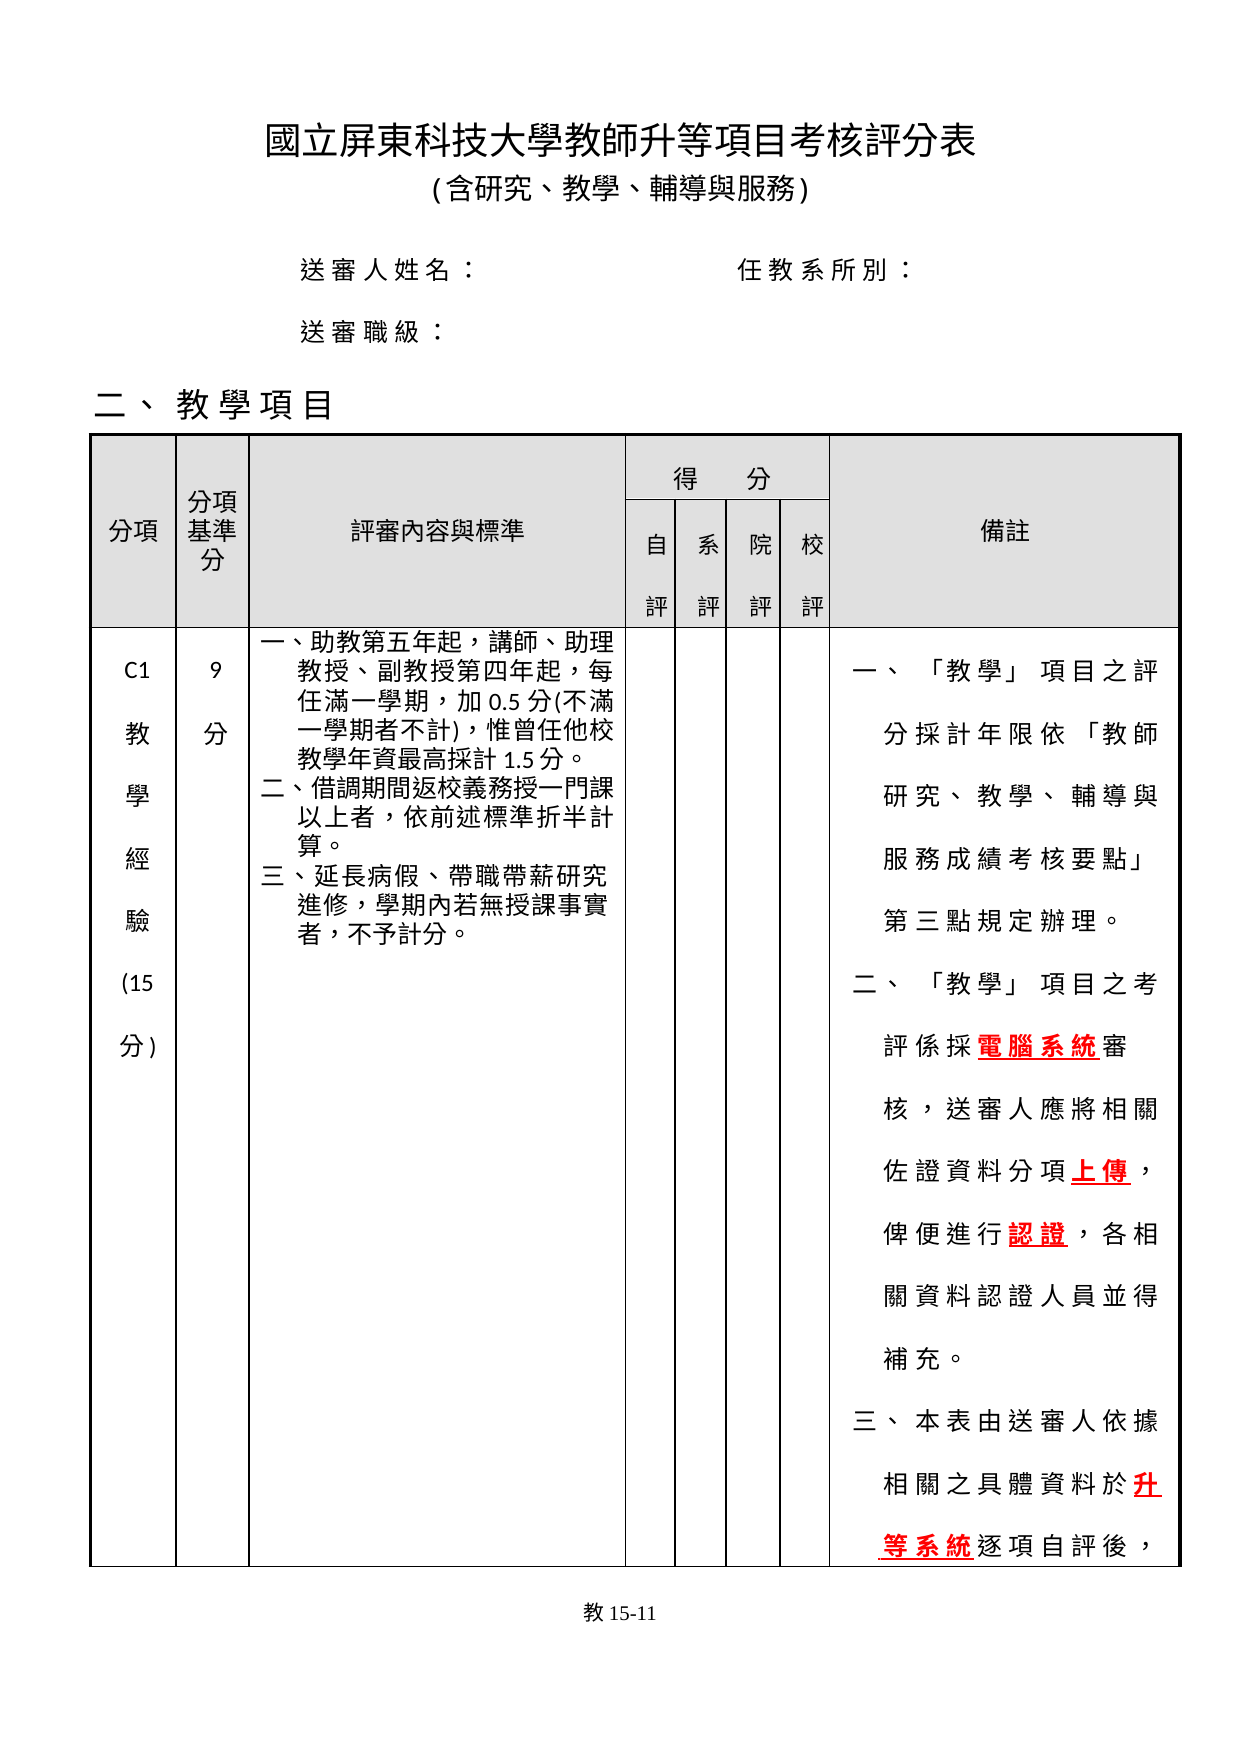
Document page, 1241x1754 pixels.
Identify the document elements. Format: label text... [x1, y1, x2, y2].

table_cell 校評 [781, 500, 829, 627]
text 國立屏東科技大學教師升等項目考核評分表 (含研究、教學、輔導與服務) [89, 111, 1151, 208]
table_header 分項基準分 [177, 436, 248, 627]
table_cell [781, 628, 829, 1566]
table_cell [727, 628, 779, 1566]
table_header 評審內容與標準 [250, 436, 625, 627]
table_cell 一、助教第五年起，講師、助理教授、副教授第四年起，每任滿一學期，加0.5分(不滿一學期者不計)，惟曾任他校教學年資最高採計1.5分。 二、借調期間返校義務授一門課以上者，依前述標準折半計算。 三、延長病假、帶職帶薪研究進修，學期內若無授課事實者，不予計分。 [250, 628, 625, 1566]
table_cell [676, 628, 725, 1566]
table_cell 系評 [676, 500, 725, 627]
table_cell 9分 [177, 628, 248, 1566]
text 二、教學項目 [89, 361, 1151, 423]
table_cell 自評 [626, 500, 674, 627]
table_cell 院評 [727, 500, 779, 627]
table_cell C1 教學經驗(15分) [92, 628, 175, 1566]
table_cell 一、「教學」項目之評分採計年限依「教師研究、教學、輔導與服務成績考核要點」第三點規定辦理。 二、「教學」項目之考評係採電腦系統審核，送審人應將相關佐證資料分項上傳，俾便進行認證，各相關資料認證人員並得補充。 三、本表由送審人依據相關之具體資料於升等系統逐項自評後， [830, 628, 1178, 1566]
text 送審人姓名： 任教系所別： 送審職級： [289, 227, 1151, 352]
table_header 分項 [92, 436, 175, 627]
table_header 備註 [830, 436, 1178, 627]
table_cell [626, 628, 674, 1566]
table_header 得 分 [626, 436, 829, 498]
